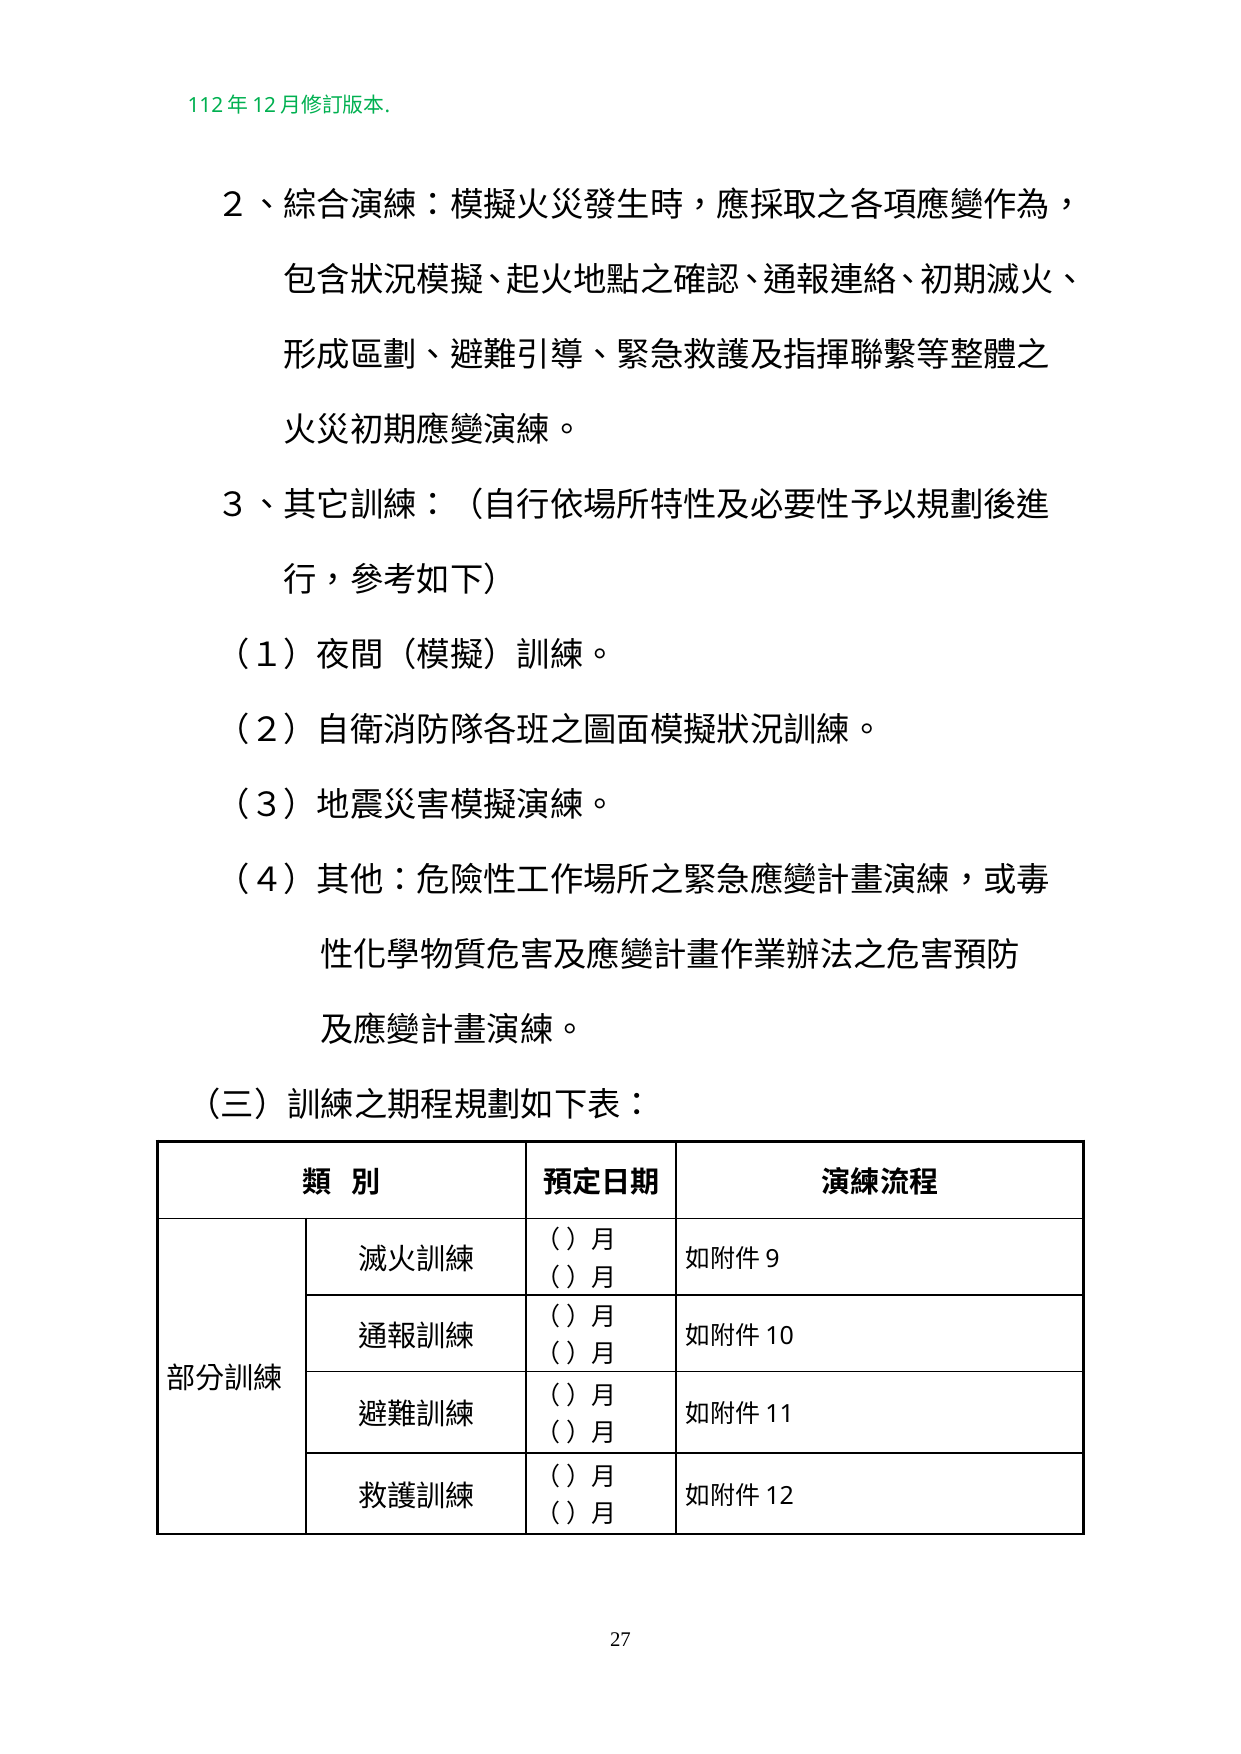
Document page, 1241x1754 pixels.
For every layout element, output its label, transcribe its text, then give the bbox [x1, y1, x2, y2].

text （３）地震災害模擬演練。 [216, 764, 1053, 839]
table_cell （ ）月 （ ）月 [527, 1454, 675, 1533]
table_header 演練流程 [677, 1143, 1082, 1218]
table_cell （ ）月 （ ）月 [527, 1296, 675, 1371]
text （１）夜間（模擬）訓練。 [216, 614, 1053, 689]
table_cell 如附件10 [677, 1296, 1082, 1371]
table_cell 如附件9 [677, 1219, 1082, 1294]
table_cell 通報訓練 [307, 1296, 525, 1371]
text （２）自衛消防隊各班之圖面模擬狀況訓練。 [216, 689, 1053, 764]
table_cell （ ）月 （ ）月 [527, 1219, 675, 1294]
table_cell （ ）月 （ ）月 [527, 1372, 675, 1452]
table_cell 避難訓練 [307, 1372, 525, 1452]
text ２、綜合演練：模擬火災發生時，應採取之各項應變作為，包含狀況模擬、起火地點之確認、通報連絡、初期滅火、形成區劃、避難引導、緊急救護及指揮聯繫等整體之火災初期應變演練。 [216, 164, 1053, 464]
text （４）其他：危險性工作場所之緊急應變計畫演練，或毒性化學物質危害及應變計畫作業辦法之危害預防及應變計畫演練。 [216, 839, 1053, 1064]
text （三）訓練之期程規劃如下表： [187, 1064, 1053, 1139]
table_cell 如附件11 [677, 1372, 1082, 1452]
table_cell 滅火訓練 [307, 1219, 525, 1294]
table_header 類 別 [159, 1143, 525, 1218]
table_header 預定日期 [527, 1143, 675, 1218]
table_cell 如附件12 [677, 1454, 1082, 1533]
table_cell 部分訓練 [159, 1219, 305, 1533]
text ３、其它訓練：（自行依場所特性及必要性予以規劃後進行，參考如下） [216, 464, 1053, 614]
table_cell 救護訓練 [307, 1454, 525, 1533]
